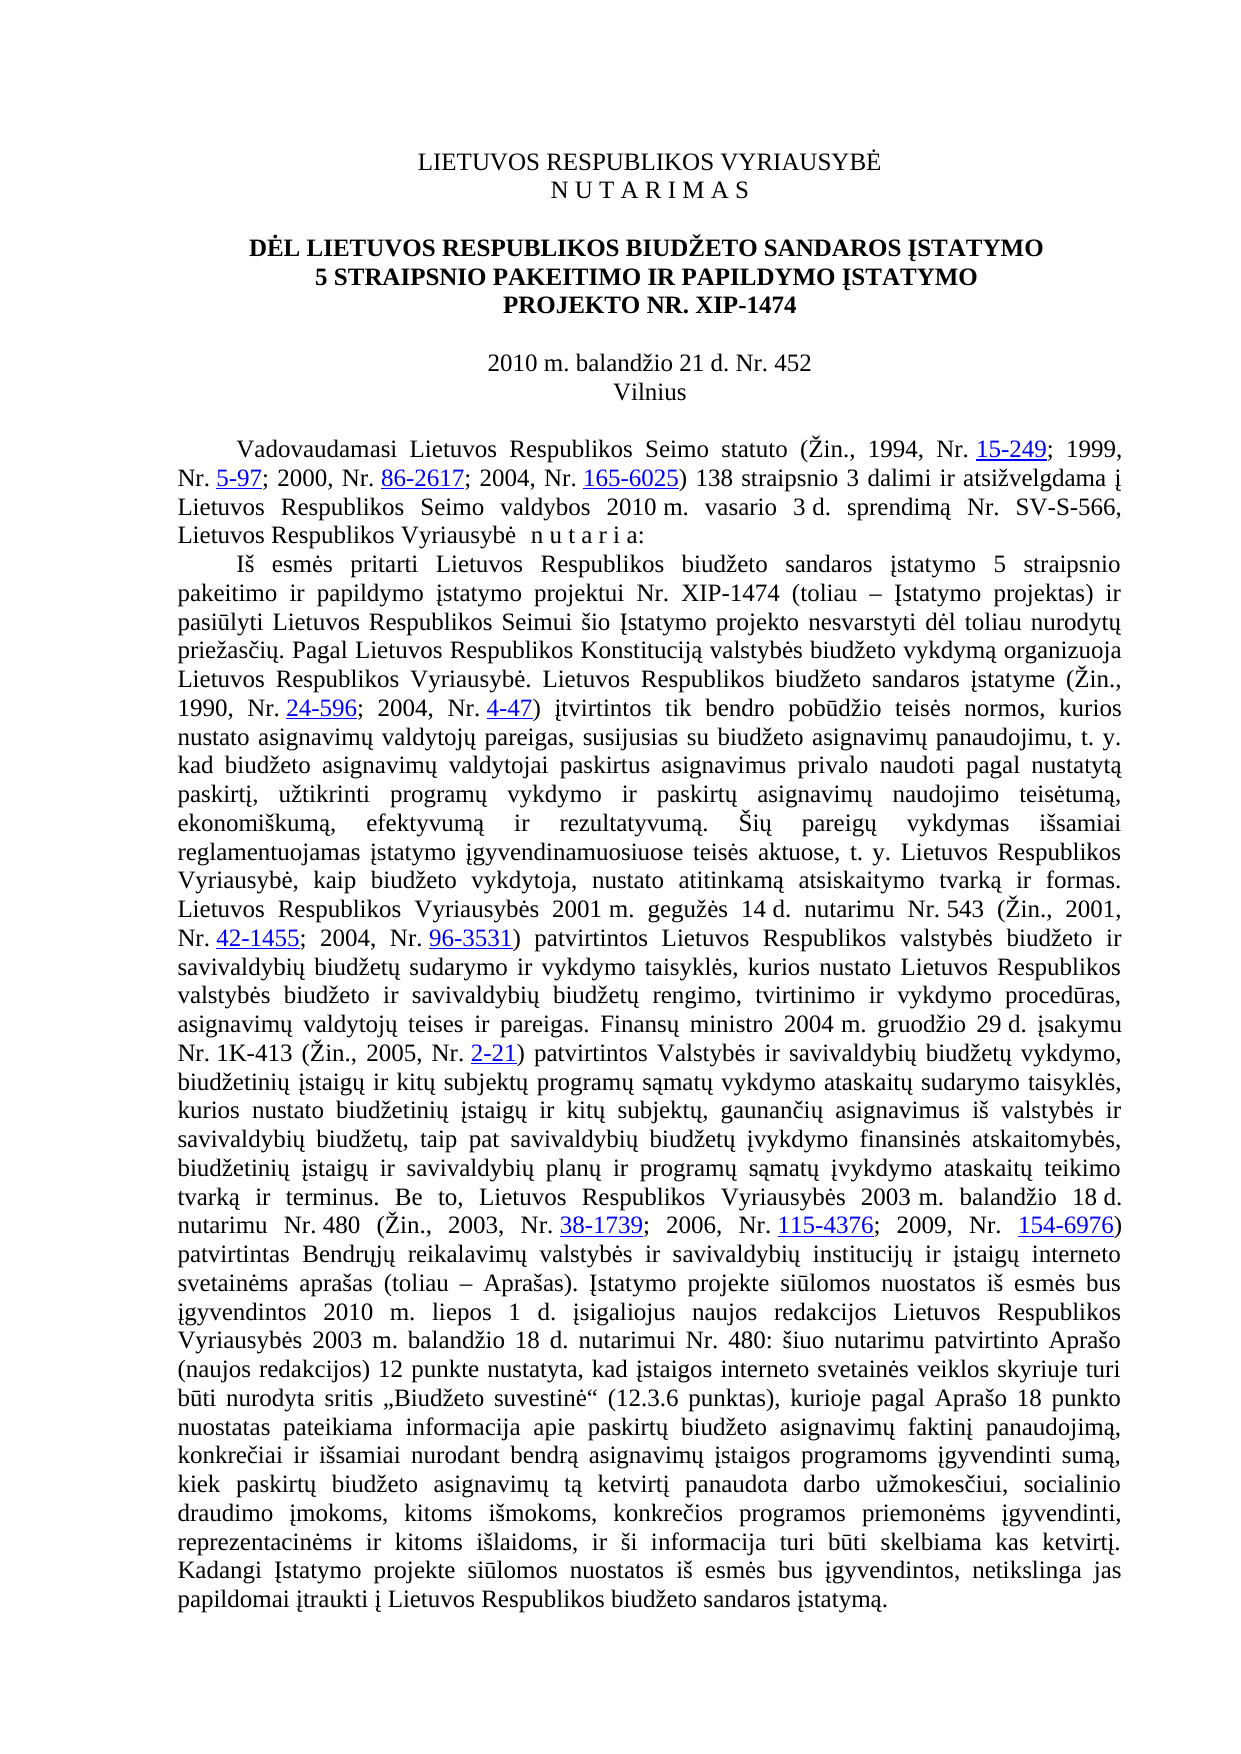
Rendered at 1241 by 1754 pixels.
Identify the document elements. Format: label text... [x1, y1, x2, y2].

text Lietuvos Respublikos Vyriausybė [177, 147, 1122, 176]
text 5 straipsnio pakeitimo ir papildymo įstatymo [177, 262, 1122, 291]
text Vilnius [177, 377, 1122, 406]
text Vadovaudamasi Lietuvos Respublikos Seimo statuto (Žin., 1994, Nr. 15-249; 1999, Nr. 5-97; 2000, Nr. 86-2617; 2004, Nr. 165-6025) 138 straipsnio 3 dalimi ir atsižvelgdama į Lietuvos Respublikos Seimo valdybos 2010 m. vasario 3 d. sprendimą Nr. SV-S-566, Lietuvos Respublikos Vyriausybė nutaria: [177, 434, 1122, 549]
text Iš esmės pritarti Lietuvos Respublikos biudžeto sandaros įstatymo 5 straipsnio pakeitimo ir papildymo įstatymo projektui Nr. XIP-1474 (toliau – Įstatymo projektas) ir pasiūlyti Lietuvos Respublikos Seimui šio Įstatymo projekto nesvarstyti dėl toliau nurodytų priežasčių. Pagal Lietuvos Respublikos Konstituciją valstybės biudžeto vykdymą organizuoja Lietuvos Respublikos Vyriausybė. Lietuvos Respublikos biudžeto sandaros įstatyme (Žin., 1990, Nr. 24-596; 2004, Nr. 4-47) įtvirtintos tik bendro pobūdžio teisės normos, kurios nustato asignavimų valdytojų pareigas, susijusias su biudžeto asignavimų panaudojimu, t. y. kad biudžeto asignavimų valdytojai paskirtus asignavimus privalo naudoti pagal nustatytą paskirtį, užtikrinti programų vykdymo ir paskirtų asignavimų naudojimo teisėtumą, ekonomiškumą, efektyvumą ir rezultatyvumą. Šių pareigų vykdymas išsamiai reglamentuojamas įstatymo įgyvendinamuosiuose teisės aktuose, t. y. Lietuvos Respublikos Vyriausybė, kaip biudžeto vykdytoja, nustato atitinkamą atsiskaitymo tvarką ir formas. Lietuvos Respublikos Vyriausybės 2001 m. gegužės 14 d. nutarimu Nr. 543 (Žin., 2001, Nr. 42-1455; 2004, Nr. 96-3531) patvirtintos Lietuvos Respublikos valstybės biudžeto ir savivaldybių biudžetų sudarymo ir vykdymo taisyklės, kurios nustato Lietuvos Respublikos valstybės biudžeto ir savivaldybių biudžetų rengimo, tvirtinimo ir vykdymo procedūras, asignavimų valdytojų teises ir pareigas. Finansų ministro 2004 m. gruodžio 29 d. įsakymu Nr. 1K-413 (Žin., 2005, Nr. 2-21) patvirtintos Valstybės ir savivaldybių biudžetų vykdymo, biudžetinių įstaigų ir kitų subjektų programų sąmatų vykdymo ataskaitų sudarymo taisyklės, kurios nustato biudžetinių įstaigų ir kitų subjektų, gaunančių asignavimus iš valstybės ir savivaldybių biudžetų, taip pat savivaldybių biudžetų įvykdymo finansinės atskaitomybės, biudžetinių įstaigų ir savivaldybių planų ir programų sąmatų įvykdymo ataskaitų teikimo tvarką ir terminus. Be to, Lietuvos Respublikos Vyriausybės 2003 m. balandžio 18 d. nutarimu Nr. 480 (Žin., 2003, Nr. 38-1739; 2006, Nr. 115-4376; 2009, Nr. 154-6976) patvirtintas Bendrųjų reikalavimų valstybės ir savivaldybių institucijų ir įstaigų interneto svetainėms aprašas (toliau – Aprašas). Įstatymo projekte siūlomos nuostatos iš esmės bus įgyvendintos 2010 m. liepos 1 d. įsigaliojus naujos redakcijos Lietuvos Respublikos Vyriausybės 2003 m. balandžio 18 d. nutarimui Nr. 480: šiuo nutarimu patvirtinto Aprašo (naujos redakcijos) 12 punkte nustatyta, kad įstaigos interneto svetainės veiklos skyriuje turi būti nurodyta sritis „Biudžeto suvestinė“ (12.3.6 punktas), kurioje pagal Aprašo 18 punkto nuostatas pateikiama informacija apie paskirtų biudžeto asignavimų faktinį panaudojimą, konkrečiai ir išsamiai nurodant bendrą asignavimų įstaigos programoms įgyvendinti sumą, kiek paskirtų biudžeto asignavimų tą ketvirtį panaudota darbo užmokesčiui, socialinio draudimo įmokoms, kitoms išmokoms, konkrečios programos priemonėms įgyvendinti, reprezentacinėms ir kitoms išlaidoms, ir ši informacija turi būti skelbiama kas ketvirtį. Kadangi Įstatymo projekte siūlomos nuostatos iš esmės bus įgyvendintos, netikslinga jas papildomai įtraukti į Lietuvos Respublikos biudžeto sandaros įstatymą. [177, 549, 1122, 1613]
text projekto Nr. XIP-1474 [177, 291, 1122, 319]
text NUTARIMAS [177, 176, 1122, 204]
text DĖL lietuvos respublikos biudžeto sandaros įstatymo [177, 233, 1122, 262]
text 2010 m. balandžio 21 d. Nr. 452 [177, 348, 1122, 377]
